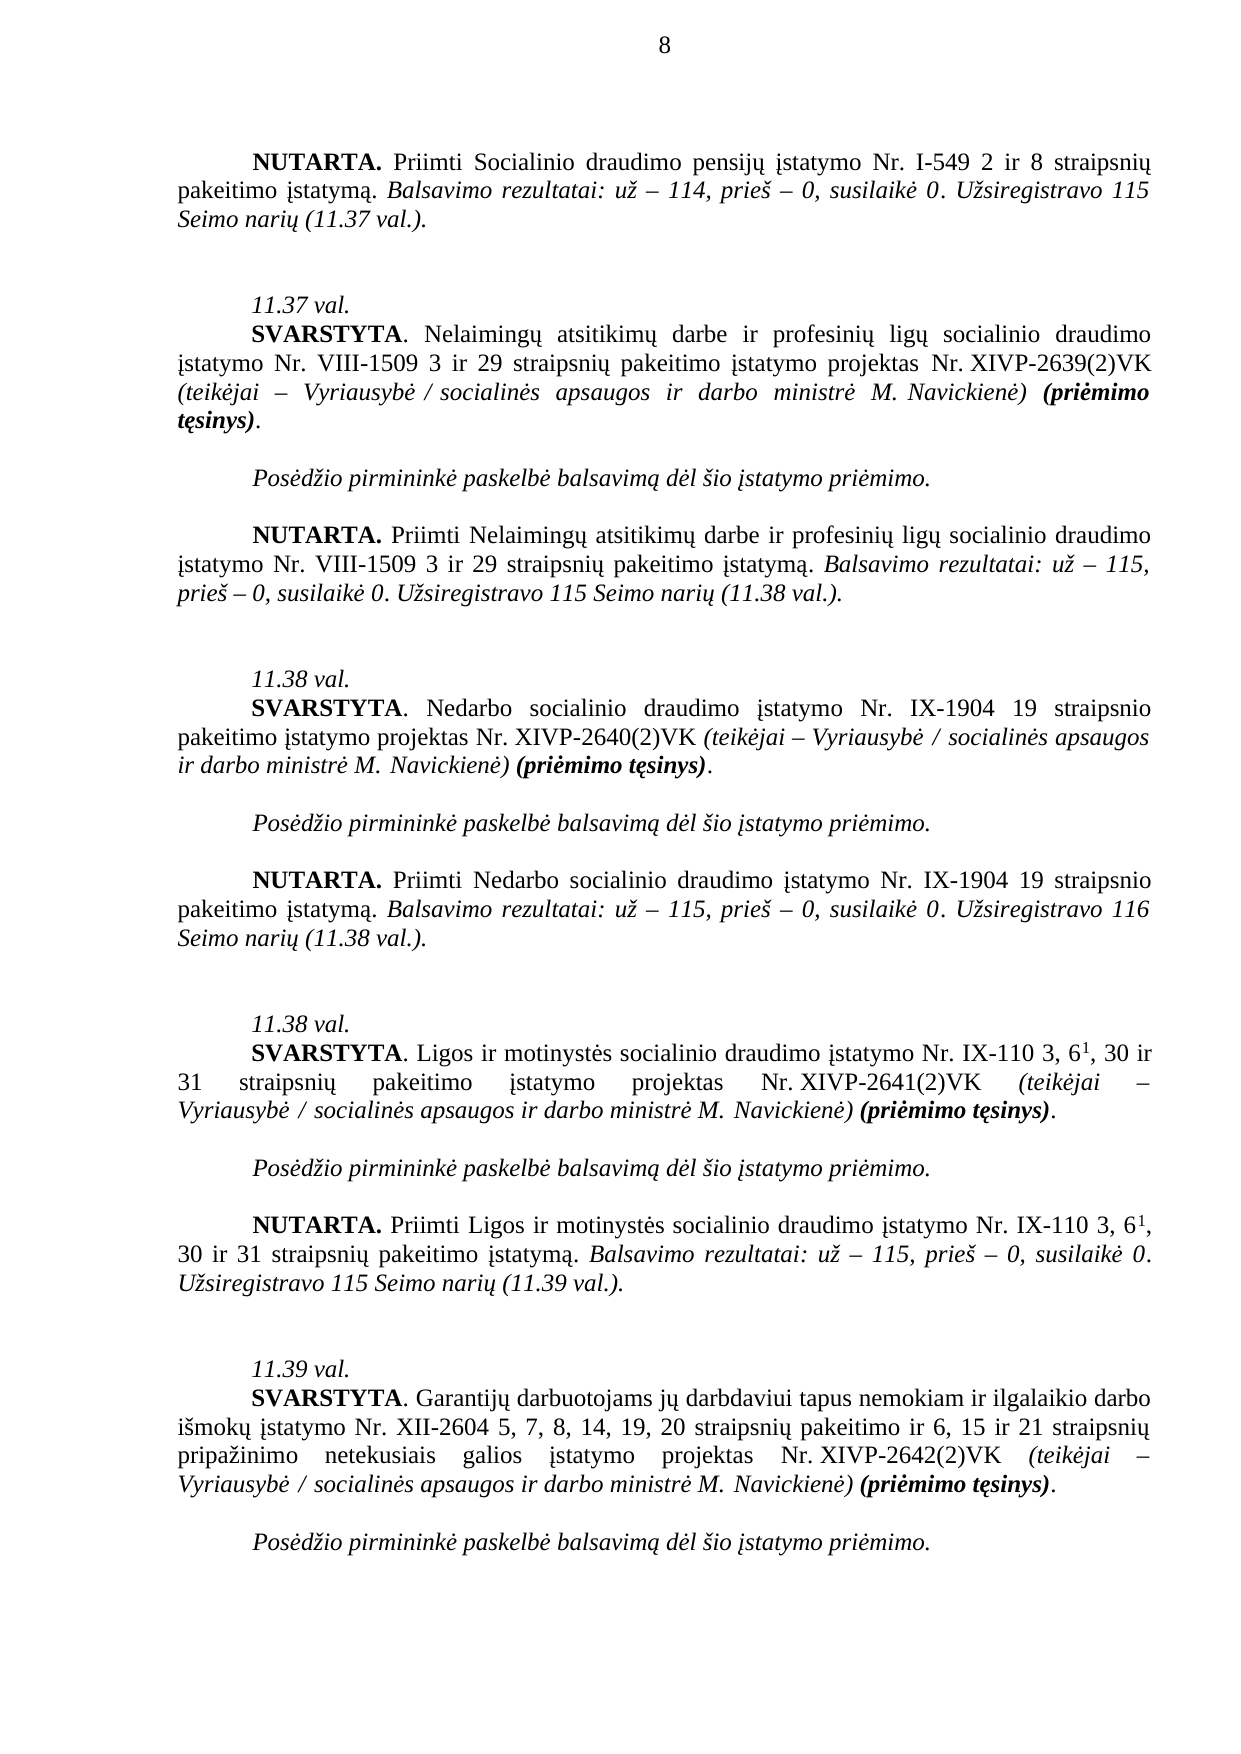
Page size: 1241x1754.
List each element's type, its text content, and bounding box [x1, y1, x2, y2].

text 11.37 val. [177, 291, 1152, 319]
text SVARSTYTA. Ligos ir motinystės socialinio draudimo įstatymo Nr. IX-110 3, 61, 30 ir 31 straipsnių pakeitimo įstatymo projektas Nr. XIVP-2641(2)VK (teikėjai – Vyriausybė / socialinės apsaugos ir darbo ministrė M. Navickienė) (priėmimo tęsinys). [177, 1038, 1152, 1124]
text 11.39 val. [177, 1354, 1152, 1383]
text Posėdžio pirmininkė paskelbė balsavimą dėl šio įstatymo priėmimo. [177, 463, 1152, 492]
text NUTARTA. Priimti Socialinio draudimo pensijų įstatymo Nr. I-549 2 ir 8 straipsnių pakeitimo įstatymą. Balsavimo rezultatai: už – 114, prieš – 0, susilaikė 0. Užsiregistravo 115 Seimo narių (11.37 val.). [177, 147, 1152, 233]
text 11.38 val. [177, 664, 1152, 693]
text SVARSTYTA. Nelaimingų atsitikimų darbe ir profesinių ligų socialinio draudimo įstatymo Nr. VIII-1509 3 ir 29 straipsnių pakeitimo įstatymo projektas Nr. XIVP-2639(2)VK (teikėjai – Vyriausybė / socialinės apsaugos ir darbo ministrė M. Navickienė) (priėmimo tęsinys). [177, 319, 1152, 434]
text Posėdžio pirmininkė paskelbė balsavimą dėl šio įstatymo priėmimo. [177, 1527, 1152, 1556]
text NUTARTA. Priimti Ligos ir motinystės socialinio draudimo įstatymo Nr. IX-110 3, 61, 30 ir 31 straipsnių pakeitimo įstatymą. Balsavimo rezultatai: už – 115, prieš – 0, susilaikė 0. Užsiregistravo 115 Seimo narių (11.39 val.). [177, 1211, 1152, 1297]
text SVARSTYTA. Nedarbo socialinio draudimo įstatymo Nr. IX-1904 19 straipsnio pakeitimo įstatymo projektas Nr. XIVP-2640(2)VK (teikėjai – Vyriausybė / socialinės apsaugos ir darbo ministrė M. Navickienė) (priėmimo tęsinys). [177, 693, 1152, 779]
text SVARSTYTA. Garantijų darbuotojams jų darbdaviui tapus nemokiam ir ilgalaikio darbo išmokų įstatymo Nr. XII-2604 5, 7, 8, 14, 19, 20 straipsnių pakeitimo ir 6, 15 ir 21 straipsnių pripažinimo netekusiais galios įstatymo projektas Nr. XIVP-2642(2)VK (teikėjai – Vyriausybė / socialinės apsaugos ir darbo ministrė M. Navickienė) (priėmimo tęsinys). [177, 1383, 1152, 1498]
text Posėdžio pirmininkė paskelbė balsavimą dėl šio įstatymo priėmimo. [177, 808, 1152, 837]
text Posėdžio pirmininkė paskelbė balsavimą dėl šio įstatymo priėmimo. [177, 1153, 1152, 1182]
text NUTARTA. Priimti Nedarbo socialinio draudimo įstatymo Nr. IX-1904 19 straipsnio pakeitimo įstatymą. Balsavimo rezultatai: už – 115, prieš – 0, susilaikė 0. Užsiregistravo 116 Seimo narių (11.38 val.). [177, 866, 1152, 952]
text 11.38 val. [177, 1009, 1152, 1038]
text NUTARTA. Priimti Nelaimingų atsitikimų darbe ir profesinių ligų socialinio draudimo įstatymo Nr. VIII-1509 3 ir 29 straipsnių pakeitimo įstatymą. Balsavimo rezultatai: už – 115, prieš – 0, susilaikė 0. Užsiregistravo 115 Seimo narių (11.38 val.). [177, 521, 1152, 607]
